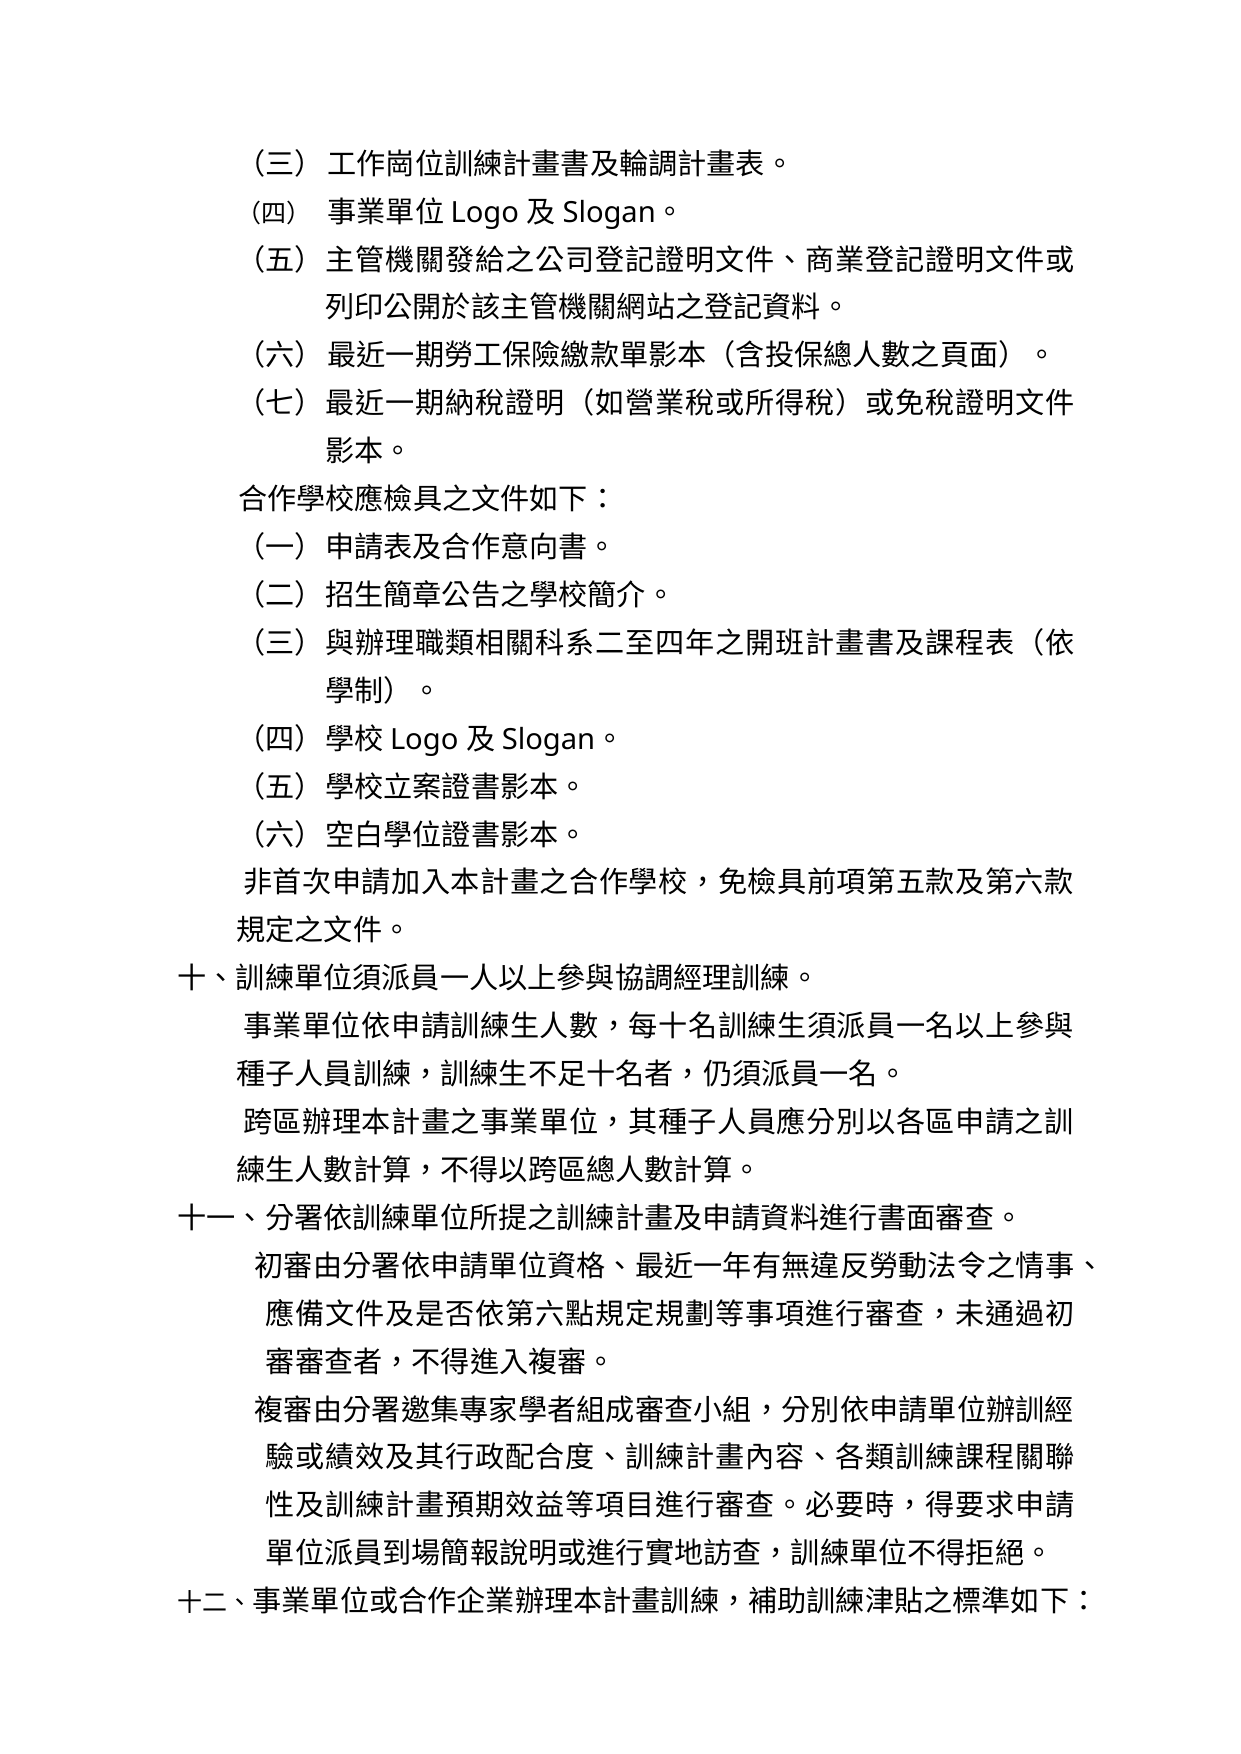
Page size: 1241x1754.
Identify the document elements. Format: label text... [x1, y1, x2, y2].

text 複審由分署邀集專家學者組成審查小組，分別依申請單位辦訓經驗或績效及其行政配合度、訓練計畫內容、各類訓練課程關聯性及訓練計畫預期效益等項目進行審查。必要時，得要求申請單位派員到場簡報說明或進行實地訪查，訓練單位不得拒絕。 [177, 1382, 1075, 1573]
text 跨區辦理本計畫之事業單位，其種子人員應分別以各區申請之訓練生人數計算，不得以跨區總人數計算。 [177, 1094, 1075, 1190]
list 與辦理職類相關科系二至四年之開班計畫書及課程表（依學制）。 [236, 615, 1075, 711]
text 非首次申請加入本計畫之合作學校，免檢具前項第五款及第六款規定之文件。 [177, 854, 1075, 950]
text 事業單位依申請訓練生人數，每十名訓練生須派員一名以上參與種子人員訓練，訓練生不足十名者，仍須派員一名。 [177, 998, 1075, 1094]
list 工作崗位訓練計畫書及輪調計畫表。 [236, 136, 1075, 184]
text 合作學校應檢具之文件如下： [177, 471, 1075, 519]
list 主管機關發給之公司登記證明文件、商業登記證明文件或列印公開於該主管機關網站之登記資料。 [236, 232, 1075, 327]
list 事業單位或合作企業辦理本計畫訓練，補助訓練津貼之標準如下： [177, 1573, 1075, 1621]
list 學校 Logo 及 Slogan。 [236, 711, 1075, 759]
list 最近一期納稅證明（如營業稅或所得稅）或免稅證明文件影本。 [236, 375, 1075, 471]
list 招生簡章公告之學校簡介。 [236, 567, 1075, 615]
list 空白學位證書影本。 [236, 807, 1075, 854]
list 最近一期勞工保險繳款單影本（含投保總人數之頁面）。 [236, 327, 1075, 375]
list 事業單位 Logo 及 Slogan。 [236, 184, 1075, 232]
list 申請表及合作意向書。 [236, 519, 1075, 567]
list 分署依訓練單位所提之訓練計畫及申請資料進行書面審查。 [177, 1190, 1075, 1238]
list 學校立案證書影本。 [236, 759, 1075, 807]
text 初審由分署依申請單位資格、最近一年有無違反勞動法令之情事、應備文件及是否依第六點規定規劃等事項進行審查，未通過初審審查者，不得進入複審。 [177, 1238, 1075, 1382]
list 訓練單位須派員一人以上參與協調經理訓練。 [177, 950, 1075, 998]
